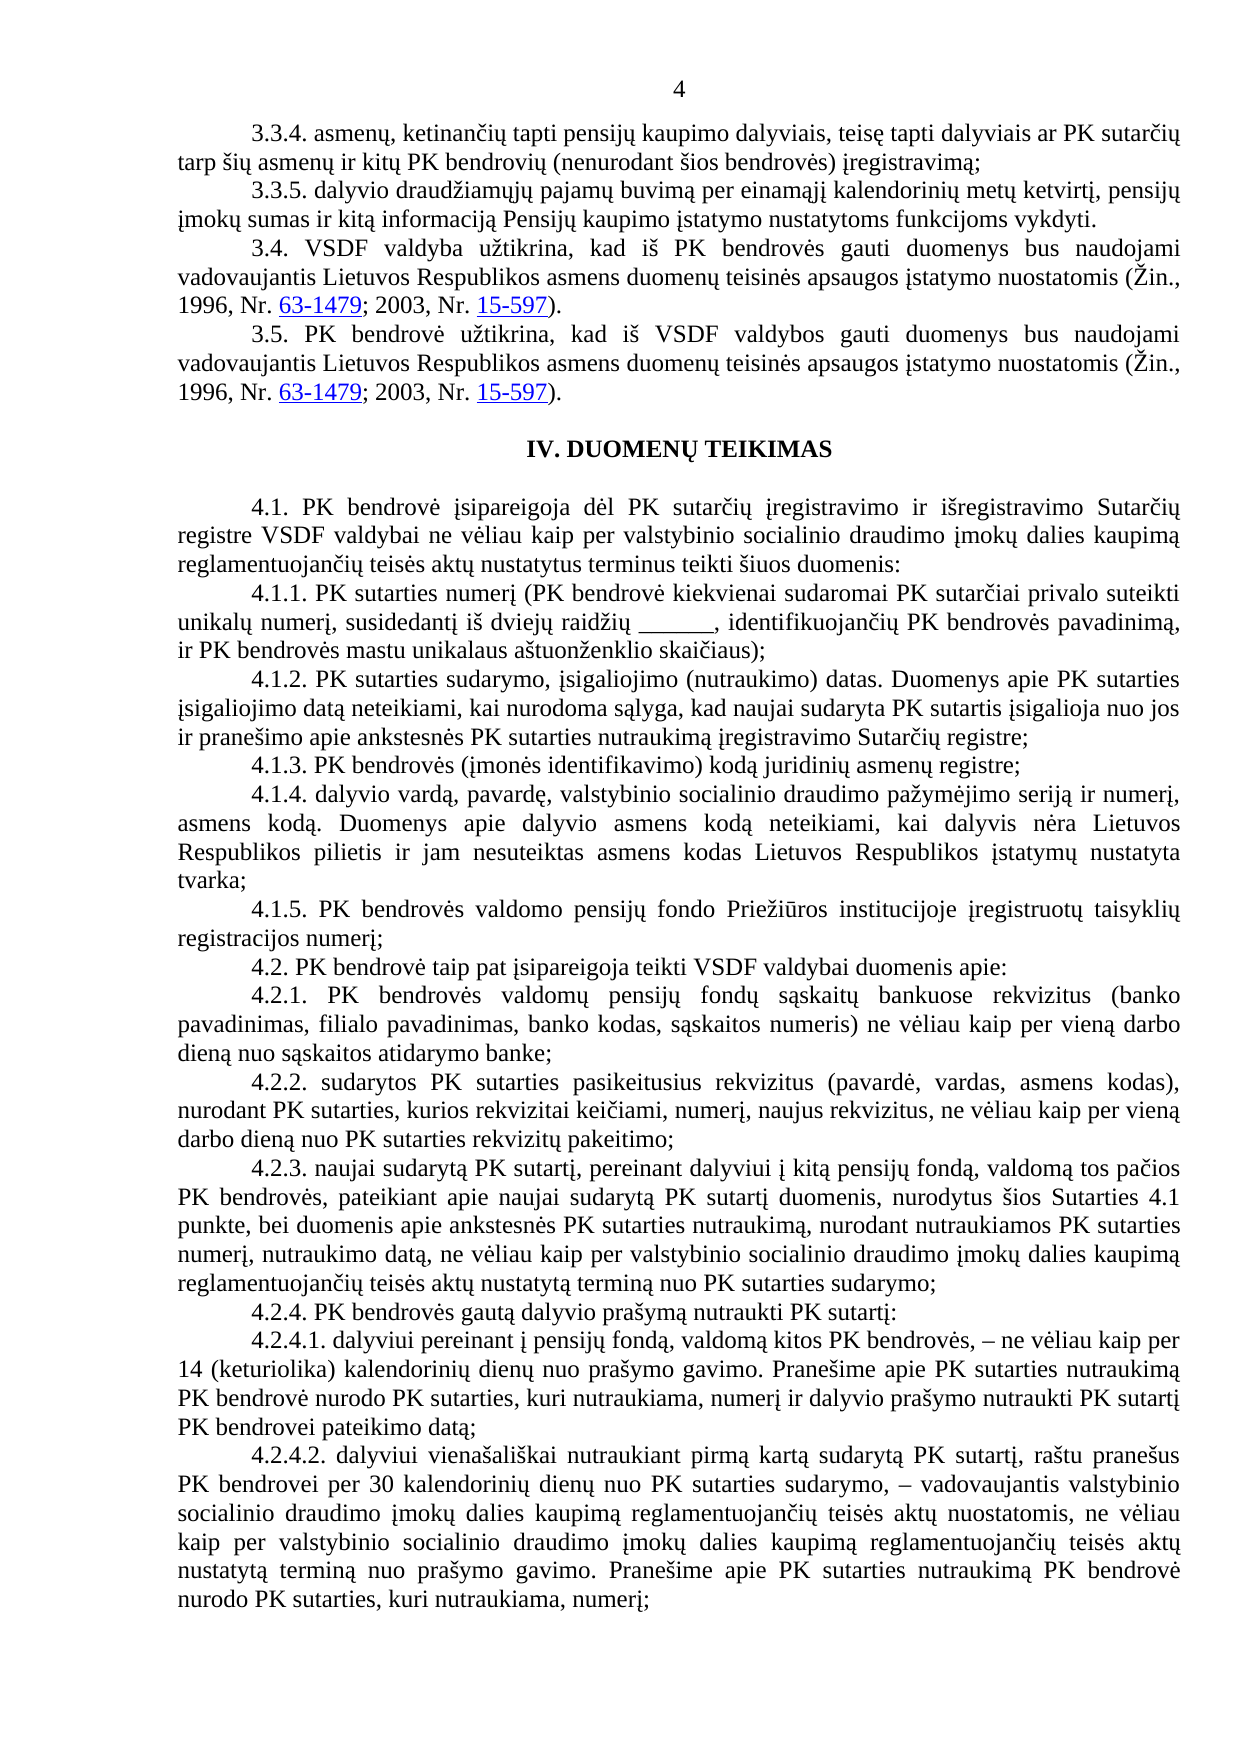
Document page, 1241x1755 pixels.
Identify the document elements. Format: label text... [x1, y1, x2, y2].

text 4.2.2. sudarytos PK sutarties pasikeitusius rekvizitus (pavardė, vardas, asmens kodas), nurodant PK sutarties, kurios rekvizitai keičiami, numerį, naujus rekvizitus, ne vėliau kaip per vieną darbo dieną nuo PK sutarties rekvizitų pakeitimo; [177, 1067, 1181, 1153]
text 3.3.5. dalyvio draudžiamųjų pajamų buvimą per einamąjį kalendorinių metų ketvirtį, pensijų įmokų sumas ir kitą informaciją Pensijų kaupimo įstatymo nustatytoms funkcijoms vykdyti. [177, 176, 1181, 233]
text 4.2.3. naujai sudarytą PK sutartį, pereinant dalyviui į kitą pensijų fondą, valdomą tos pačios PK bendrovės, pateikiant apie naujai sudarytą PK sutartį duomenis, nurodytus šios Sutarties 4.1 punkte, bei duomenis apie ankstesnės PK sutarties nutraukimą, nurodant nutraukiamos PK sutarties numerį, nutraukimo datą, ne vėliau kaip per valstybinio socialinio draudimo įmokų dalies kaupimą reglamentuojančių teisės aktų nustatytą terminą nuo PK sutarties sudarymo; [177, 1153, 1181, 1297]
text IV. DUOMENŲ TEIKIMAS [177, 434, 1181, 463]
text 4.1.3. PK bendrovės (įmonės identifikavimo) kodą juridinių asmenų registre; [177, 751, 1181, 779]
text 4.1.5. PK bendrovės valdomo pensijų fondo Priežiūros institucijoje įregistruotų taisyklių registracijos numerį; [177, 894, 1181, 952]
text 4.2. PK bendrovė taip pat įsipareigoja teikti VSDF valdybai duomenis apie: [177, 952, 1181, 981]
text 4.1. PK bendrovė įsipareigoja dėl PK sutarčių įregistravimo ir išregistravimo Sutarčių registre VSDF valdybai ne vėliau kaip per valstybinio socialinio draudimo įmokų dalies kaupimą reglamentuojančių teisės aktų nustatytus terminus teikti šiuos duomenis: [177, 492, 1181, 578]
text 4.2.4.2. dalyviui vienašališkai nutraukiant pirmą kartą sudarytą PK sutartį, raštu pranešus PK bendrovei per 30 kalendorinių dienų nuo PK sutarties sudarymo, – vadovaujantis valstybinio socialinio draudimo įmokų dalies kaupimą reglamentuojančių teisės aktų nuostatomis, ne vėliau kaip per valstybinio socialinio draudimo įmokų dalies kaupimą reglamentuojančių teisės aktų nustatytą terminą nuo prašymo gavimo. Pranešime apie PK sutarties nutraukimą PK bendrovė nurodo PK sutarties, kuri nutraukiama, numerį; [177, 1441, 1181, 1613]
text 4.1.2. PK sutarties sudarymo, įsigaliojimo (nutraukimo) datas. Duomenys apie PK sutarties įsigaliojimo datą neteikiami, kai nurodoma sąlyga, kad naujai sudaryta PK sutartis įsigalioja nuo jos ir pranešimo apie ankstesnės PK sutarties nutraukimą įregistravimo Sutarčių registre; [177, 664, 1181, 751]
text 4.1.1. PK sutarties numerį (PK bendrovė kiekvienai sudaromai PK sutarčiai privalo suteikti unikalų numerį, susidedantį iš dviejų raidžių ______, identifikuojančių PK bendrovės pavadinimą, ir PK bendrovės mastu unikalaus aštuonženklio skaičiaus); [177, 578, 1181, 664]
text 3.5. PK bendrovė užtikrina, kad iš VSDF valdybos gauti duomenys bus naudojami vadovaujantis Lietuvos Respublikos asmens duomenų teisinės apsaugos įstatymo nuostatomis (Žin., 1996, Nr. 63-1479; 2003, Nr. 15-597). [177, 319, 1181, 406]
text 3.4. VSDF valdyba užtikrina, kad iš PK bendrovės gauti duomenys bus naudojami vadovaujantis Lietuvos Respublikos asmens duomenų teisinės apsaugos įstatymo nuostatomis (Žin., 1996, Nr. 63-1479; 2003, Nr. 15-597). [177, 233, 1181, 319]
text 3.3.4. asmenų, ketinančių tapti pensijų kaupimo dalyviais, teisę tapti dalyviais ar PK sutarčių tarp šių asmenų ir kitų PK bendrovių (nenurodant šios bendrovės) įregistravimą; [177, 118, 1181, 176]
text 4.2.4. PK bendrovės gautą dalyvio prašymą nutraukti PK sutartį: [177, 1297, 1181, 1326]
text 4.2.4.1. dalyviui pereinant į pensijų fondą, valdomą kitos PK bendrovės, – ne vėliau kaip per 14 (keturiolika) kalendorinių dienų nuo prašymo gavimo. Pranešime apie PK sutarties nutraukimą PK bendrovė nurodo PK sutarties, kuri nutraukiama, numerį ir dalyvio prašymo nutraukti PK sutartį PK bendrovei pateikimo datą; [177, 1326, 1181, 1441]
text 4.2.1. PK bendrovės valdomų pensijų fondų sąskaitų bankuose rekvizitus (banko pavadinimas, filialo pavadinimas, banko kodas, sąskaitos numeris) ne vėliau kaip per vieną darbo dieną nuo sąskaitos atidarymo banke; [177, 981, 1181, 1067]
text 4.1.4. dalyvio vardą, pavardę, valstybinio socialinio draudimo pažymėjimo seriją ir numerį, asmens kodą. Duomenys apie dalyvio asmens kodą neteikiami, kai dalyvis nėra Lietuvos Respublikos pilietis ir jam nesuteiktas asmens kodas Lietuvos Respublikos įstatymų nustatyta tvarka; [177, 779, 1181, 894]
